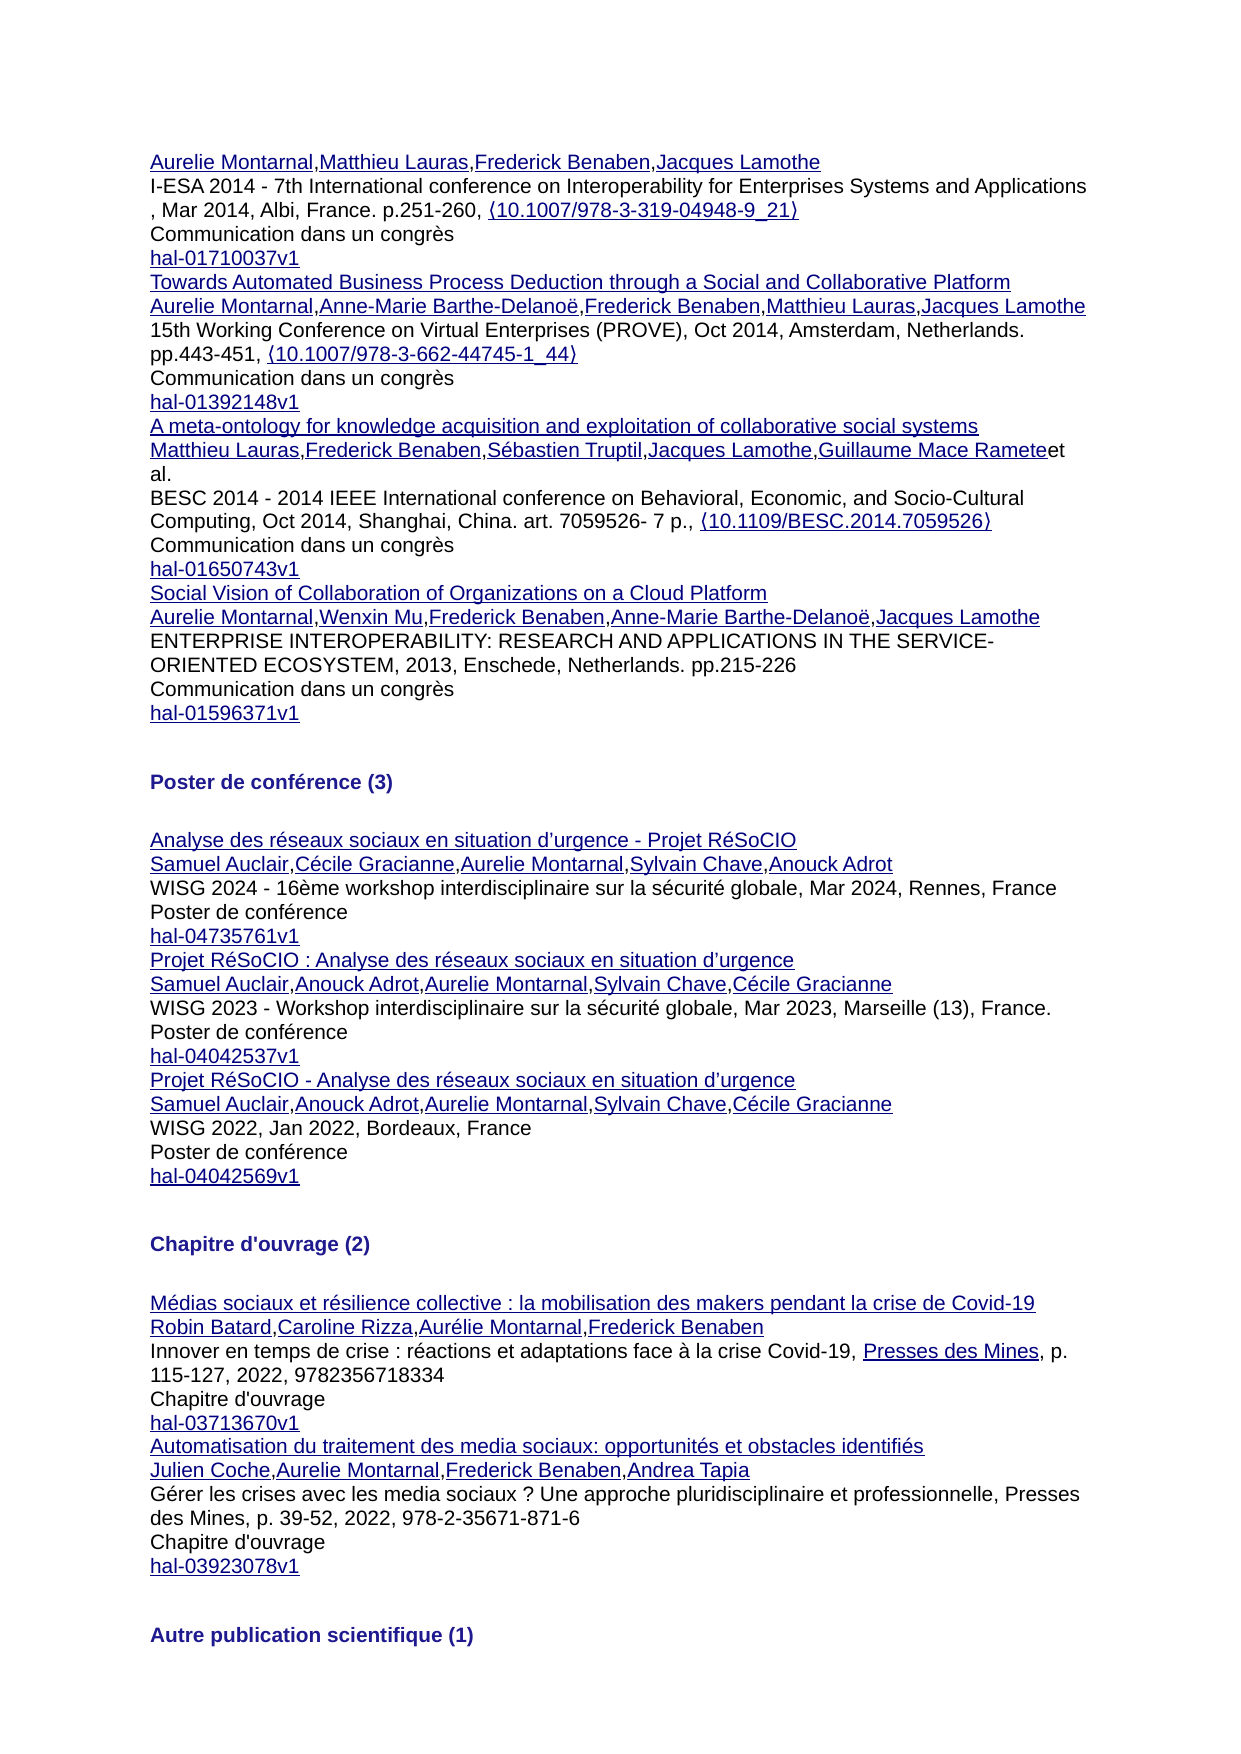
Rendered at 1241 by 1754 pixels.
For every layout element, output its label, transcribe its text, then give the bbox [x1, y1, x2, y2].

table_header Analyse des réseaux sociaux en situation d’urgence - Projet RéSoCIO Samuel Auclair,Cécile Gracianne,Aurelie Montarnal,Sylvain Chave,Anouck Adrot WISG 2024 - 16ème workshop interdisciplinaire sur la sécurité globale, Mar 2024, Rennes, France Poster de conférence hal-04735761v1 [150, 828, 1090, 948]
subtitle Poster de conférence (3) [150, 770, 1090, 794]
subtitle Chapitre d'ouvrage (2) [150, 1232, 1090, 1256]
table_header Médias sociaux et résilience collective : la mobilisation des makers pendant la crise de Covid-19 Robin Batard,Caroline Rizza,Aurélie Montarnal,Frederick Benaben Innover en temps de crise : réactions et adaptations face à la crise Covid-19, Presses des Mines, p. 115-127, 2022, 9782356718334 Chapitre d'ouvrage hal-03713670v1 [150, 1291, 1090, 1434]
table_cell Projet RéSoCIO : Analyse des réseaux sociaux en situation d’urgence Samuel Auclair,Anouck Adrot,Aurelie Montarnal,Sylvain Chave,Cécile Gracianne WISG 2023 - Workshop interdisciplinaire sur la sécurité globale, Mar 2023, Marseille (13), France. Poster de conférence hal-04042537v1 [150, 948, 1090, 1068]
table_cell Towards Automated Business Process Deduction through a Social and Collaborative Platform Aurelie Montarnal,Anne-Marie Barthe-Delanoë,Frederick Benaben,Matthieu Lauras,Jacques Lamothe 15th Working Conference on Virtual Enterprises (PROVE), Oct 2014, Amsterdam, Netherlands. pp.443-451, ⟨10.1007/978-3-662-44745-1_44⟩ Communication dans un congrès hal-01392148v1 [150, 270, 1090, 413]
table_cell Projet RéSoCIO - Analyse des réseaux sociaux en situation d’urgence Samuel Auclair,Anouck Adrot,Aurelie Montarnal,Sylvain Chave,Cécile Gracianne WISG 2022, Jan 2022, Bordeaux, France Poster de conférence hal-04042569v1 [150, 1068, 1090, 1187]
table_cell Social Vision of Collaboration of Organizations on a Cloud Platform Aurelie Montarnal,Wenxin Mu,Frederick Benaben,Anne-Marie Barthe-Delanoë,Jacques Lamothe ENTERPRISE INTEROPERABILITY: RESEARCH AND APPLICATIONS IN THE SERVICE-ORIENTED ECOSYSTEM, 2013, Enschede, Netherlands. pp.215-226 Communication dans un congrès hal-01596371v1 [150, 581, 1090, 725]
table_cell Aurelie Montarnal,Matthieu Lauras,Frederick Benaben,Jacques Lamothe I-ESA 2014 - 7th International conference on Interoperability for Enterprises Systems and Applications , Mar 2014, Albi, France. p.251-260, ⟨10.1007/978-3-319-04948-9_21⟩ Communication dans un congrès hal-01710037v1 [150, 150, 1090, 270]
table_cell Automatisation du traitement des media sociaux: opportunités et obstacles identifiés Julien Coche,Aurelie Montarnal,Frederick Benaben,Andrea Tapia Gérer les crises avec les media sociaux ? Une approche pluridisciplinaire et professionnelle, Presses des Mines, p. 39-52, 2022, 978-2-35671-871-6 Chapitre d'ouvrage hal-03923078v1 [150, 1434, 1090, 1578]
table_cell A meta-ontology for knowledge acquisition and exploitation of collaborative social systems Matthieu Lauras,Frederick Benaben,Sébastien Truptil,Jacques Lamothe,Guillaume Mace Rameteet al. BESC 2014 - 2014 IEEE International conference on Behavioral, Economic, and Socio-Cultural Computing, Oct 2014, Shanghai, China. art. 7059526- 7 p., ⟨10.1109/BESC.2014.7059526⟩ Communication dans un congrès hal-01650743v1 [150, 414, 1090, 581]
subtitle Autre publication scientifique (1) [150, 1623, 1090, 1647]
